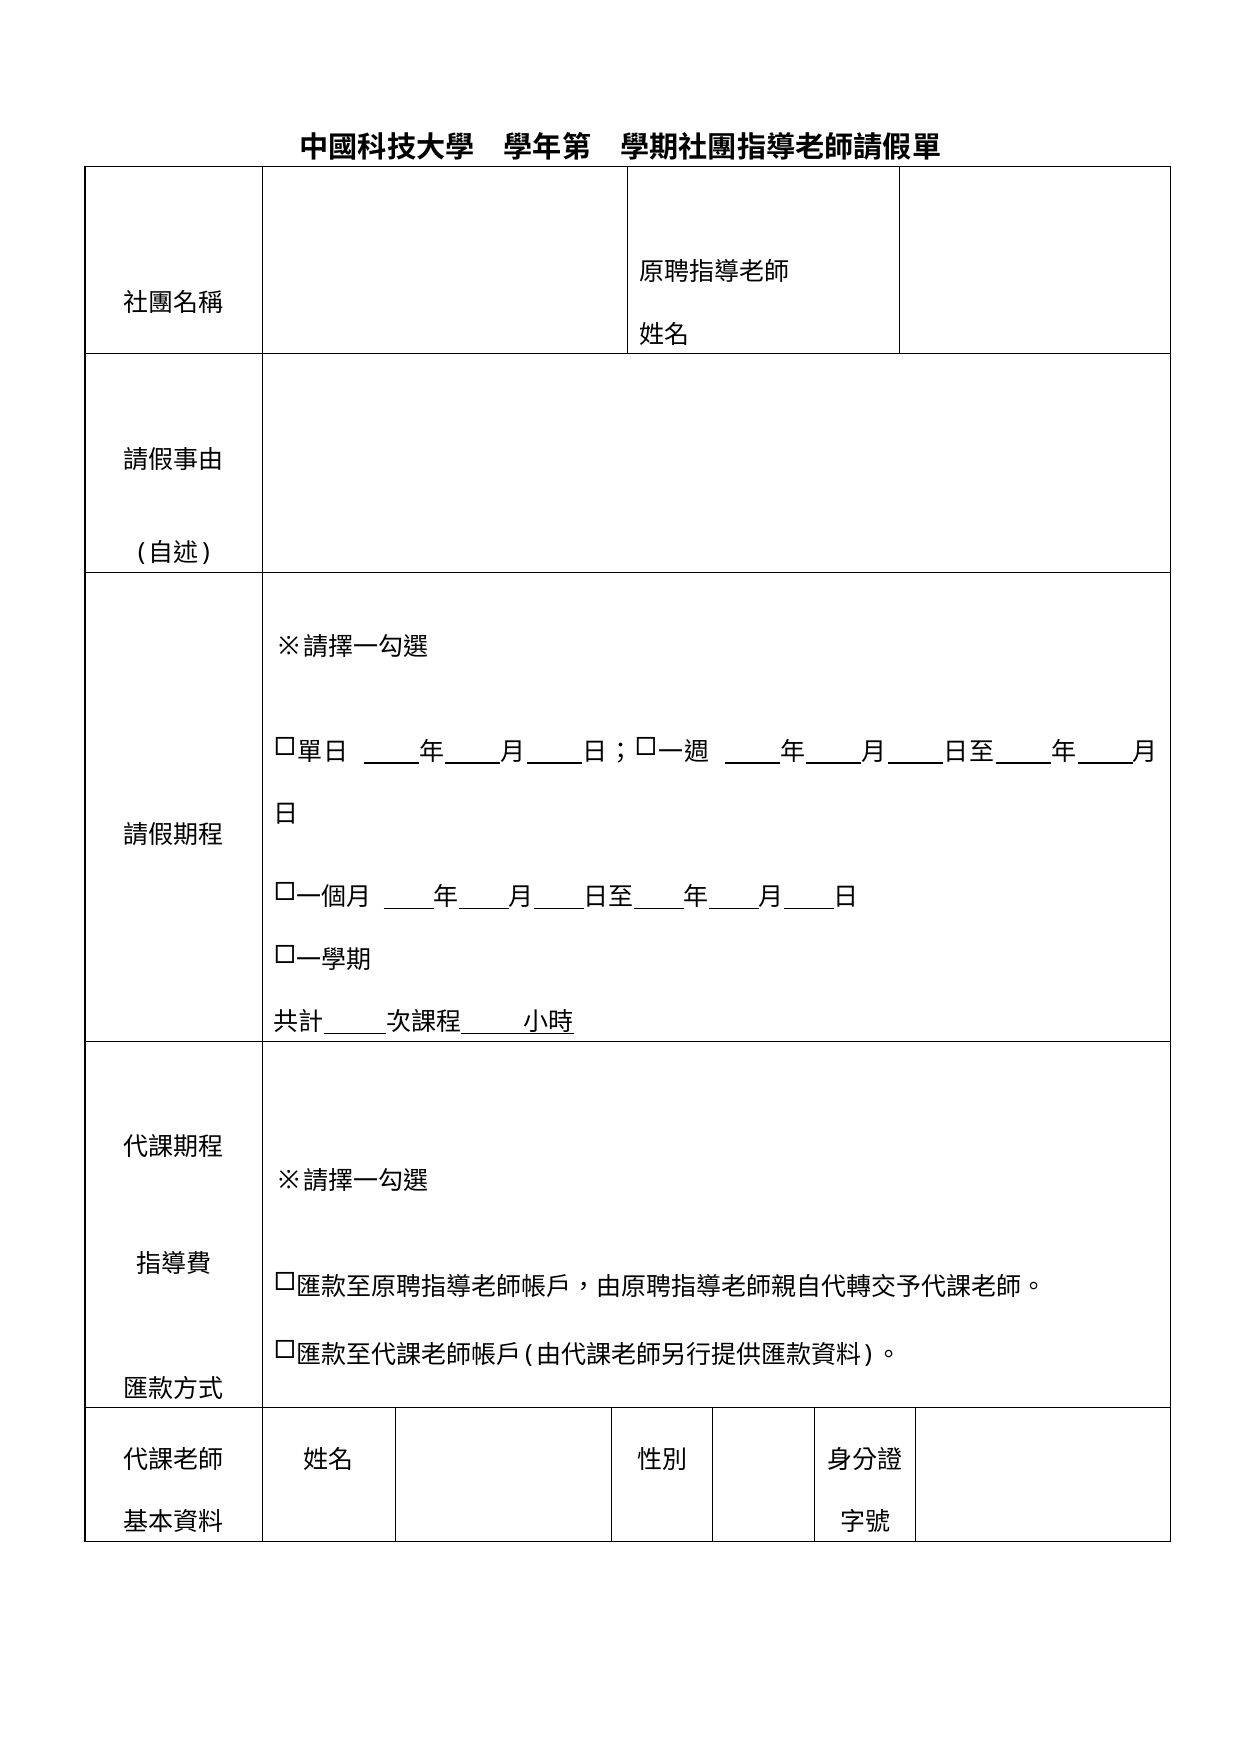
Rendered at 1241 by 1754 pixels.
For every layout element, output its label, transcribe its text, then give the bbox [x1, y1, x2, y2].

table_header [263, 167, 627, 353]
table_header 原聘指導老師 姓名 [628, 167, 899, 353]
table_cell 代課期程 指導費 匯款方式 [86, 1042, 262, 1407]
table_cell 請假事由 (自述) [86, 354, 262, 572]
table_cell [713, 1408, 814, 1541]
table_cell 姓名 [263, 1408, 395, 1541]
table_header 社團名稱 [86, 167, 262, 353]
table_cell ※請擇一勾選 匯款至原聘指導老師帳戶，由原聘指導老師親自代轉交予代課老師。 匯款至代課老師帳戶(由代課老師另行提供匯款資料)。 [263, 1042, 1170, 1407]
text 中國科技大學 學年第 學期社團指導老師請假單 [118, 103, 1122, 166]
table_cell 身分證字號 [815, 1408, 915, 1541]
table_cell [396, 1408, 611, 1541]
table_cell 請假期程 [86, 573, 262, 1041]
table_cell ※請擇一勾選 單日 年 月 日；一週 年 月 日至 年 月 日 一個月 年 月 日至 年 月 日 一學期 共計 次課程 小時 [263, 573, 1170, 1041]
table_cell [916, 1408, 1170, 1541]
table_cell 性別 [612, 1408, 712, 1541]
table_header [900, 167, 1170, 353]
table_cell [263, 354, 1170, 572]
table_cell 代課老師 基本資料 [86, 1408, 262, 1541]
